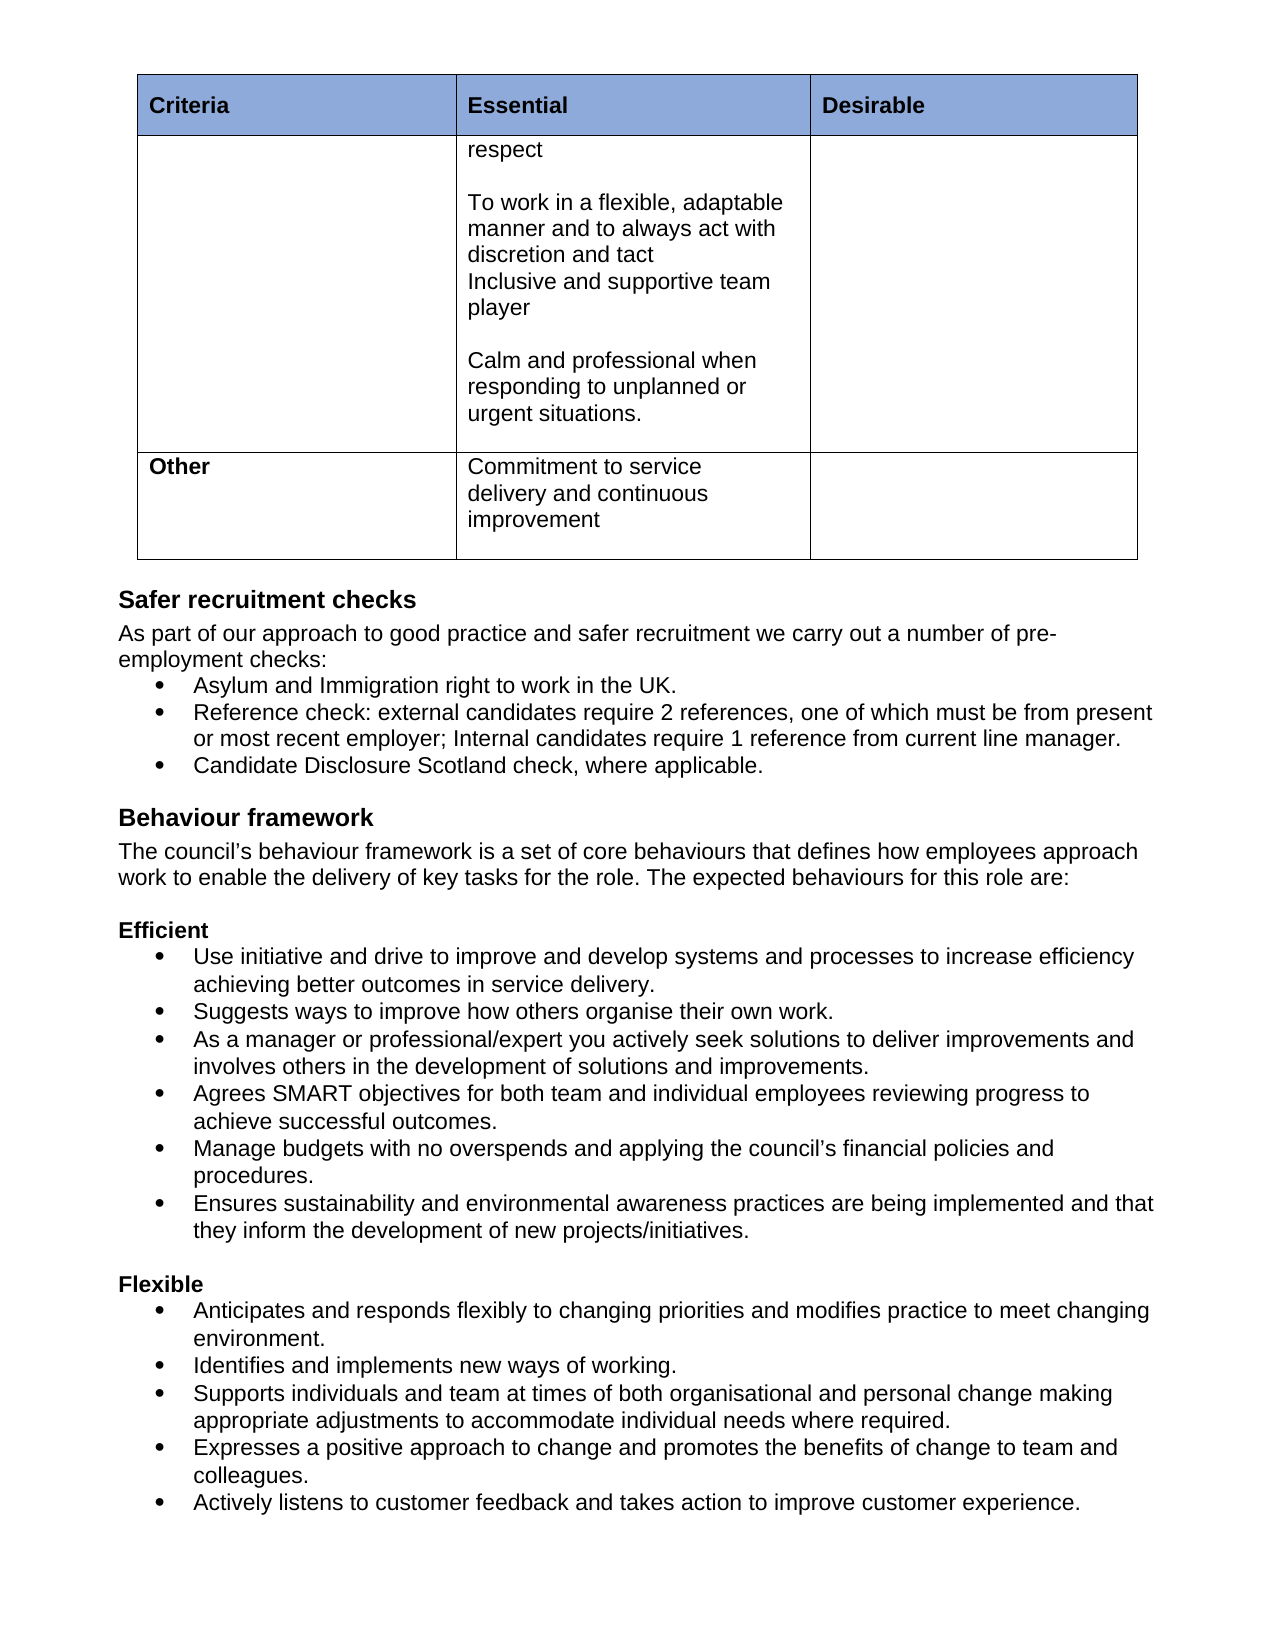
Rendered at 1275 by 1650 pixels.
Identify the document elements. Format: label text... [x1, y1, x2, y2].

table_cell [811, 453, 1137, 559]
list Supports individuals and team at times of both organisational and personal change making appropriate adjustments to accommodate individual needs where required. [156, 1379, 1157, 1433]
list Agrees SMART objectives for both team and individual employees reviewing progress to achieve successful outcomes. [156, 1080, 1157, 1134]
table_cell [811, 136, 1137, 452]
text Flexible [118, 1271, 1157, 1297]
list Use initiative and drive to improve and develop systems and processes to increase efficiency achieving better outcomes in service delivery. [156, 943, 1157, 997]
list Asylum and Immigration right to work in the UK. [156, 672, 1157, 699]
text As part of our approach to good practice and safer recruitment we carry out a number of pre-employment checks: [118, 620, 1157, 672]
subtitle Behaviour framework [118, 803, 1157, 832]
table_cell Other [138, 453, 456, 559]
text The council’s behaviour framework is a set of core behaviours that defines how employees approach work to enable the delivery of key tasks for the role. The expected behaviours for this role are: [118, 838, 1157, 891]
subtitle Safer recruitment checks [118, 585, 1157, 613]
list Expresses a positive approach to change and promotes the benefits of change to team and colleagues. [156, 1434, 1157, 1488]
table_header Essential [457, 75, 810, 135]
table_cell [138, 136, 456, 452]
table_header Desirable [811, 75, 1137, 135]
table_cell Commitment to service delivery and continuous improvement [457, 453, 810, 559]
list Actively listens to customer feedback and takes action to improve customer experience. [156, 1489, 1157, 1516]
list Reference check: external candidates require 2 references, one of which must be from present or most recent employer; Internal candidates require 1 reference from current line manager. [156, 699, 1157, 752]
list Anticipates and responds flexibly to changing priorities and modifies practice to meet changing environment. [156, 1297, 1157, 1351]
list Ensures sustainability and environmental awareness practices are being implemented and that they inform the development of new projects/initiatives. [156, 1190, 1157, 1244]
table_header Criteria [138, 75, 456, 135]
text Efficient [118, 917, 1157, 943]
list Identifies and implements new ways of working. [156, 1352, 1157, 1378]
list As a manager or professional/expert you actively seek solutions to deliver improvements and involves others in the development of solutions and improvements. [156, 1026, 1157, 1079]
list Candidate Disclosure Scotland check, where applicable. [156, 752, 1157, 778]
list Suggests ways to improve how others organise their own work. [156, 998, 1157, 1024]
list Manage budgets with no overspends and applying the council’s financial policies and procedures. [156, 1135, 1157, 1189]
table_cell respect To work in a flexible, adaptable manner and to always act with discretion and tact Inclusive and supportive team player Calm and professional when responding to unplanned or urgent situations. [457, 136, 810, 452]
